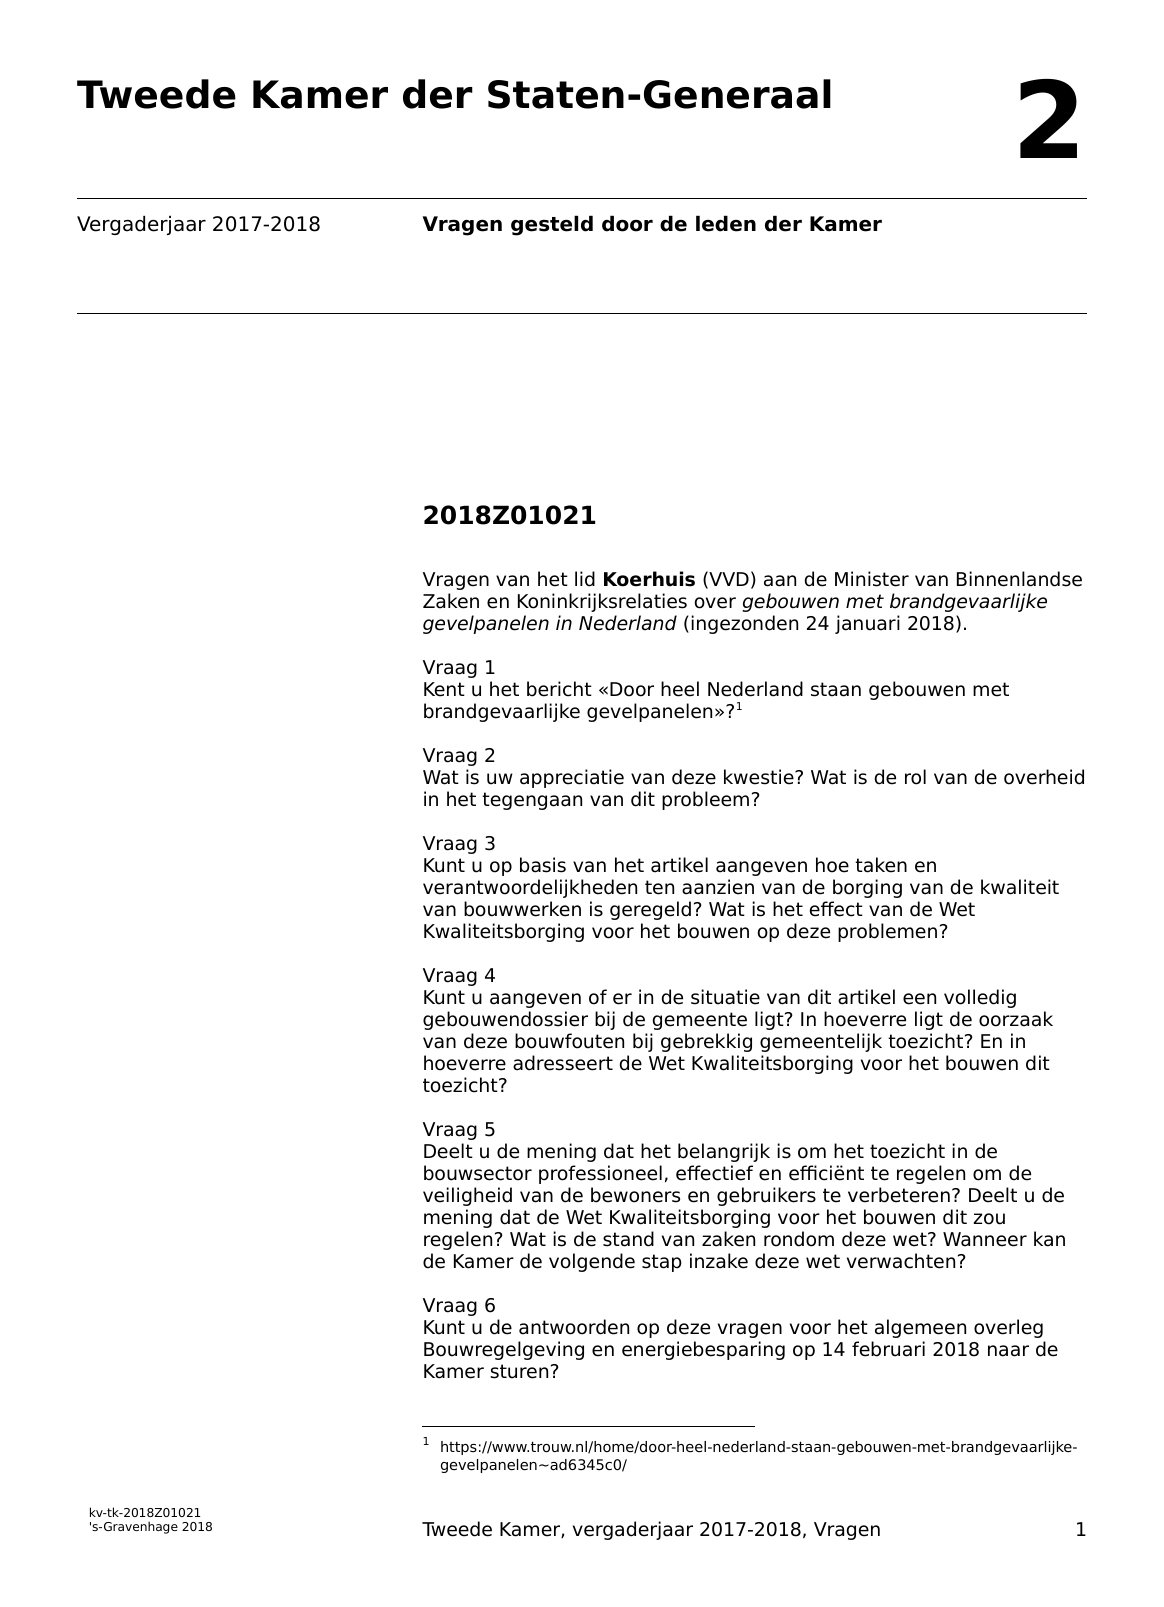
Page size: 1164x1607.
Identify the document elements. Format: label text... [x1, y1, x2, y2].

text Vraag 1 [422, 657, 1087, 679]
text Vraag 2 [422, 745, 1087, 767]
text Vragen van het lid Koerhuis (VVD) aan de Minister van Binnenlandse Zaken en Koninkrijksrelaties over gebouwen met brandgevaarlijke gevelpanelen in Nederland (ingezonden 24 januari 2018). [422, 569, 1087, 635]
text Deelt u de mening dat het belangrijk is om het toezicht in de bouwsector professioneel, effectief en efficiënt te regelen om de veiligheid van de bewoners en gebruikers te verbeteren? Deelt u de mening dat de Wet Kwaliteitsborging voor het bouwen dit zou regelen? Wat is de stand van zaken rondom deze wet? Wanneer kan de Kamer de volgende stap inzake deze wet verwachten? [422, 1141, 1087, 1273]
text Vraag 5 [422, 1119, 1087, 1141]
text Vraag 3 [422, 833, 1087, 855]
text https://www.trouw.nl/home/door-heel-nederland-staan-gebouwen-met-brandgevaarlijke-gevelpanelen~ad6345c0/ [422, 1435, 1087, 1474]
text Kent u het bericht «Door heel Nederland staan gebouwen met brandgevaarlijke gevelpanelen»? [422, 679, 1087, 723]
text 's-Gravenhage 2018 [88, 1520, 323, 1534]
text Vraag 4 [422, 965, 1087, 987]
text Kunt u de antwoorden op deze vragen voor het algemeen overleg Bouwregelgeving en energiebesparing op 14 februari 2018 naar de Kamer sturen? [422, 1317, 1087, 1383]
text Vraag 6 [422, 1295, 1087, 1317]
table_cell Vragen gesteld door de leden der Kamer [422, 199, 1087, 313]
text Kunt u op basis van het artikel aangeven hoe taken en verantwoordelijkheden ten aanzien van de borging van de kwaliteit van bouwwerken is geregeld? Wat is het effect van de Wet Kwaliteitsborging voor het bouwen op deze problemen? [422, 855, 1087, 943]
table_header Tweede Kamer der Staten-Generaal [77, 59, 886, 198]
text Wat is uw appreciatie van deze kwestie? Wat is de rol van de overheid in het tegengaan van dit probleem? [422, 767, 1087, 811]
text 2018Z01021 [422, 501, 1087, 531]
text Kunt u aangeven of er in de situatie van dit artikel een volledig gebouwendossier bij de gemeente ligt? In hoeverre ligt de oorzaak van deze bouwfouten bij gebrekkig gemeentelijk toezicht? En in hoeverre adresseert de Wet Kwaliteitsborging voor het bouwen dit toezicht? [422, 987, 1087, 1097]
text kv-tk-2018Z01021 [88, 1506, 323, 1520]
table_cell Vergaderjaar 2017-2018 [77, 199, 422, 313]
table_header 2 [886, 59, 1087, 198]
